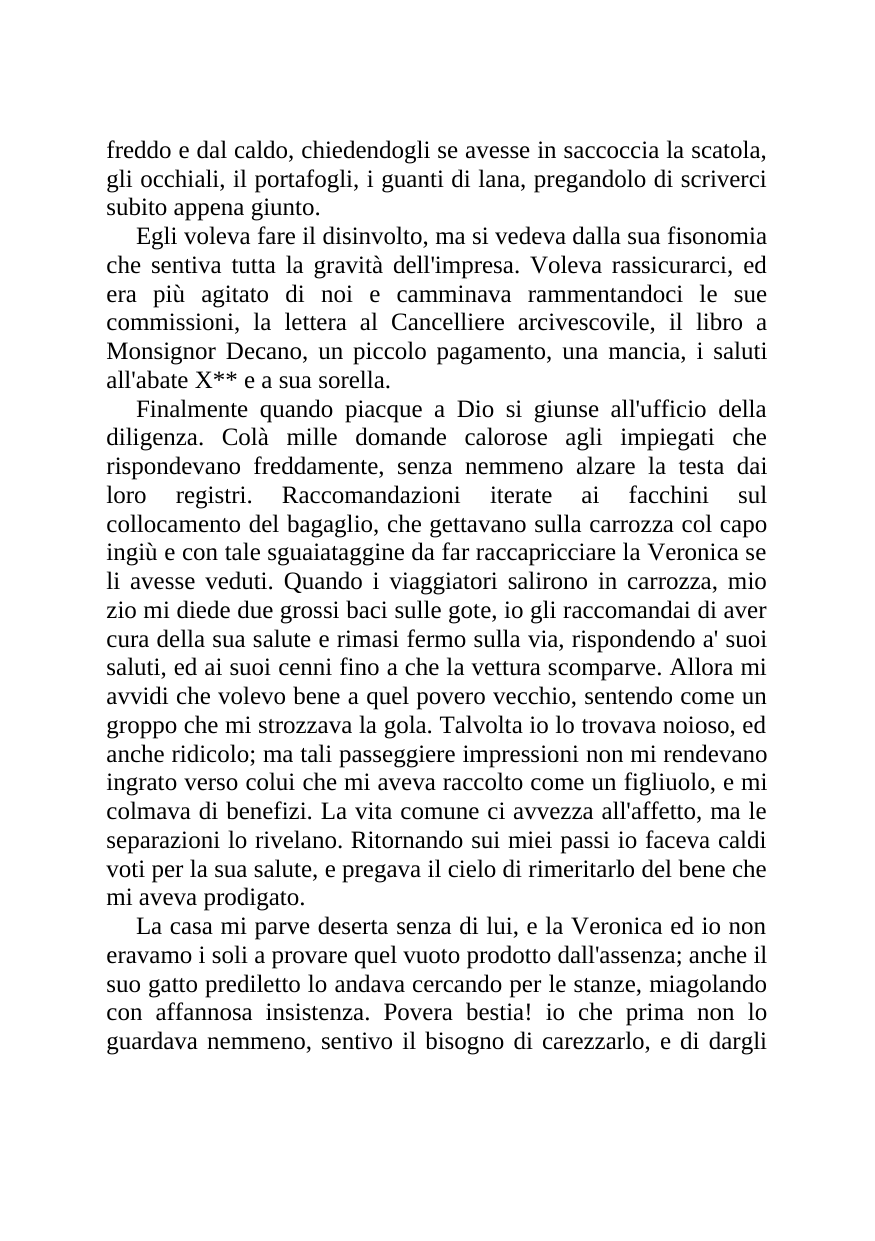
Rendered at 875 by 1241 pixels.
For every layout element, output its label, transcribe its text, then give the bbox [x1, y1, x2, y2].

text Finalmente quando piacque a Dio si giunse all'ufficio della diligenza. Colà mille domande calorose agli impiegati che rispondevano freddamente, senza nemmeno alzare la testa dai loro registri. Raccomandazioni iterate ai facchini sul collocamento del bagaglio, che gettavano sulla carrozza col capo ingiù e con tale sguaiataggine da far raccapricciare la Veronica se li avesse veduti. Quando i viaggiatori salirono in carrozza, mio zio mi diede due grossi baci sulle gote, io gli raccomandai di aver cura della sua salute e rimasi fermo sulla via, rispondendo a' suoi saluti, ed ai suoi cenni fino a che la vettura scomparve. Allora mi avvidi che volevo bene a quel povero vecchio, sentendo come un groppo che mi strozzava la gola. Talvolta io lo trovava noioso, ed anche ridicolo; ma tali passeggiere impressioni non mi rendevano ingrato verso colui che mi aveva raccolto come un figliuolo, e mi colmava di benefizi. La vita comune ci avvezza all'affetto, ma le separazioni lo rivelano. Ritornando sui miei passi io faceva caldi voti per la sua salute, e pregava il cielo di rimeritarlo del bene che mi aveva prodigato. [106, 394, 768, 911]
text La casa mi parve deserta senza di lui, e la Veronica ed io non eravamo i soli a provare quel vuoto prodotto dall'assenza; anche il suo gatto prediletto lo andava cercando per le stanze, miagolando con affannosa insistenza. Povera bestia! io che prima non lo guardava nemmeno, sentivo il bisogno di carezzarlo, e di dargli [106, 911, 768, 1055]
text Egli voleva fare il disinvolto, ma si vedeva dalla sua fisonomia che sentiva tutta la gravità dell'impresa. Voleva rassicurarci, ed era più agitato di noi e camminava rammentandoci le sue commissioni, la lettera al Cancelliere arcivescovile, il libro a Monsignor Decano, un piccolo pagamento, una mancia, i saluti all'abate X** e a sua sorella. [106, 221, 768, 394]
text freddo e dal caldo, chiedendogli se avesse in saccoccia la scatola, gli occhiali, il portafogli, i guanti di lana, pregandolo di scriverci subito appena giunto. [106, 135, 768, 221]
